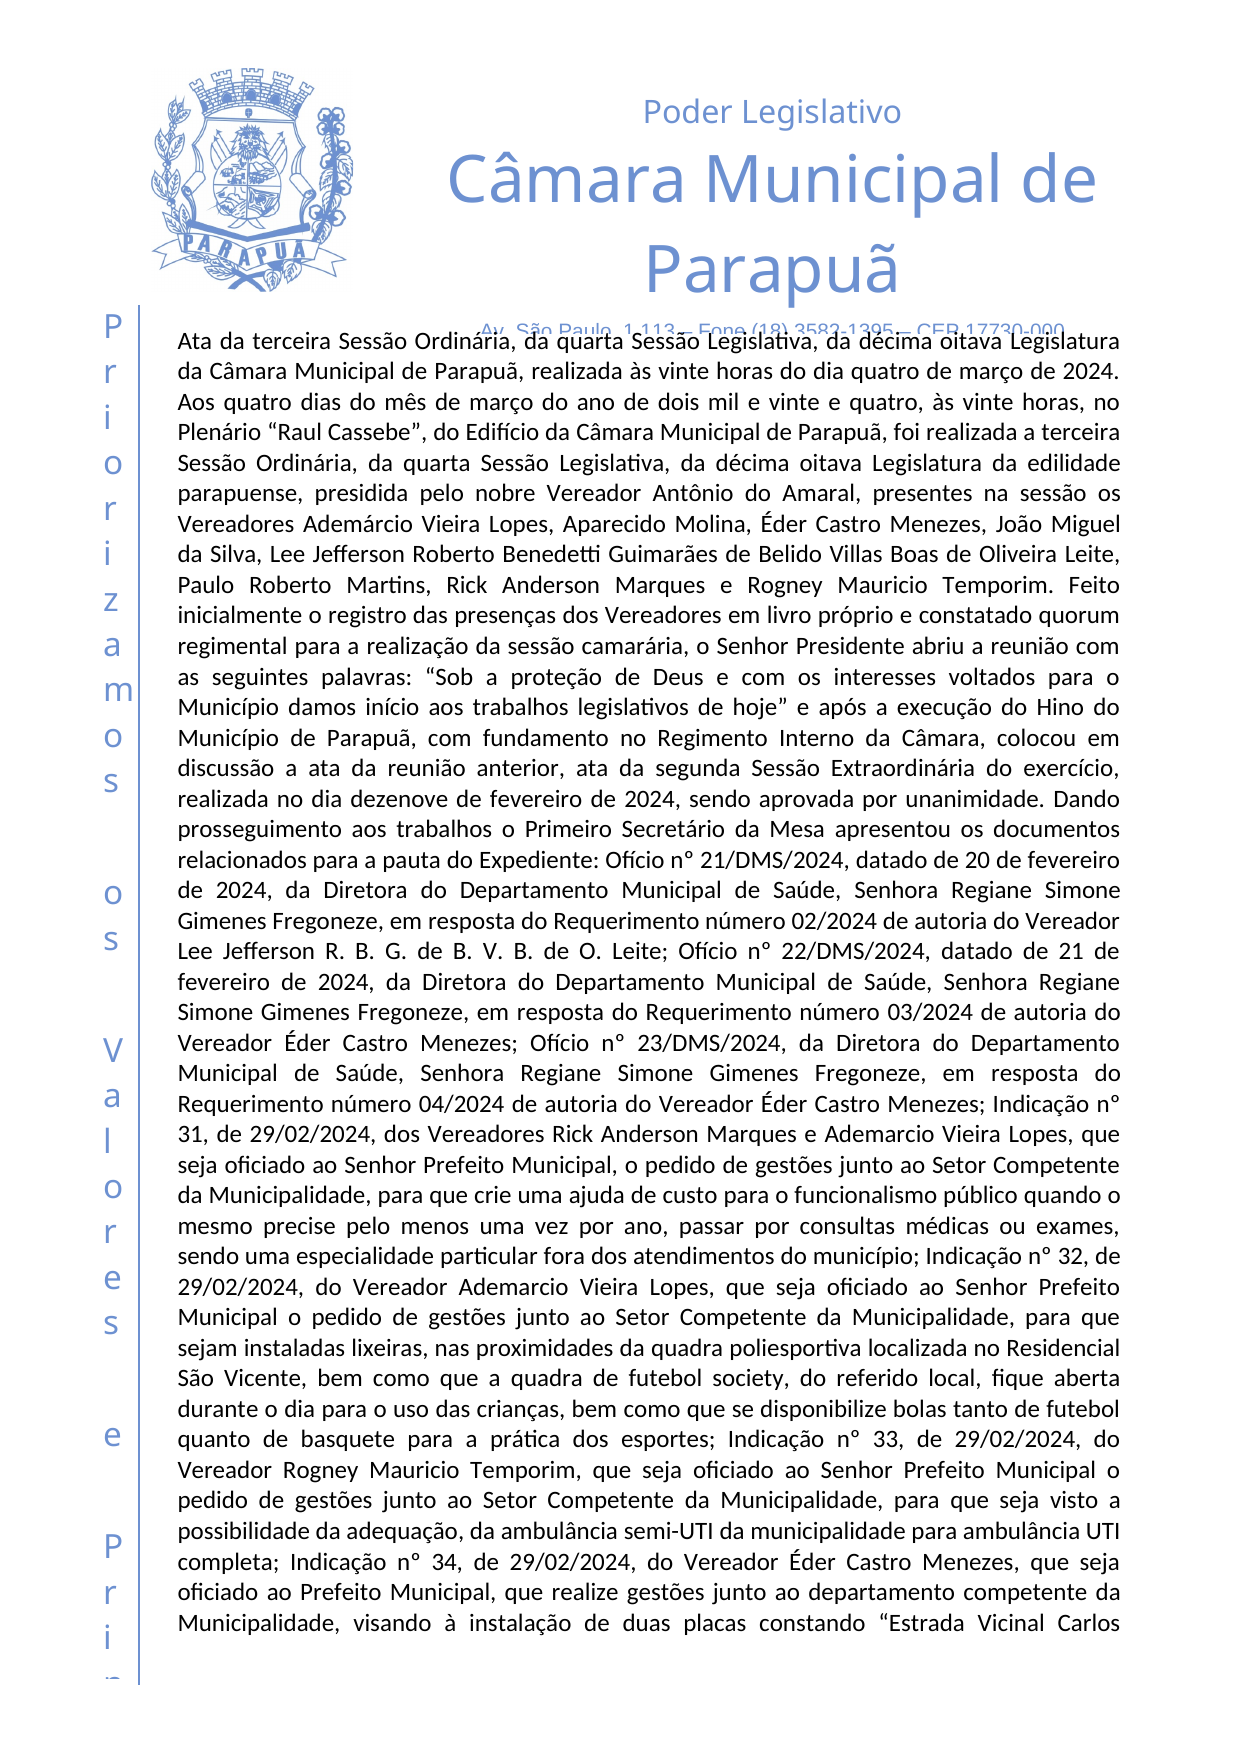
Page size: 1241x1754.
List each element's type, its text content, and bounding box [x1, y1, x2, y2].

text Ata da terceira Sessão Ordinária, da quarta Sessão Legislativa, da décima oitava Legislatura da Câmara Municipal de Parapuã, realizada às vinte horas do dia quatro de março de 2024. Aos quatro dias do mês de março do ano de dois mil e vinte e quatro, às vinte horas, no Plenário “Raul Cassebe”, do Edifício da Câmara Municipal de Parapuã, foi realizada a terceira Sessão Ordinária, da quarta Sessão Legislativa, da décima oitava Legislatura da edilidade parapuense, presidida pelo nobre Vereador Antônio do Amaral, presentes na sessão os Vereadores Ademárcio Vieira Lopes, Aparecido Molina, Éder Castro Menezes, João Miguel da Silva, Lee Jefferson Roberto Benedetti Guimarães de Belido Villas Boas de Oliveira Leite, Paulo Roberto Martins, Rick Anderson Marques e Rogney Mauricio Temporim. Feito inicialmente o registro das presenças dos Vereadores em livro próprio e constatado quorum regimental para a realização da sessão camarária, o Senhor Presidente abriu a reunião com as seguintes palavras: “Sob a proteção de Deus e com os interesses voltados para o Município damos início aos trabalhos legislativos de hoje” e após a execução do Hino do Município de Parapuã, com fundamento no Regimento Interno da Câmara, colocou em discussão a ata da reunião anterior, ata da segunda Sessão Extraordinária do exercício, realizada no dia dezenove de fevereiro de 2024, sendo aprovada por unanimidade. Dando prosseguimento aos trabalhos o Primeiro Secretário da Mesa apresentou os documentos relacionados para a pauta do Expediente: Ofício nº 21/DMS/2024, datado de 20 de fevereiro de 2024, da Diretora do Departamento Municipal de Saúde, Senhora Regiane Simone Gimenes Fregoneze, em resposta do Requerimento número 02/2024 de autoria do Vereador Lee Jefferson R. B. G. de B. V. B. de O. Leite; Ofício nº 22/DMS/2024, datado de 21 de fevereiro de 2024, da Diretora do Departamento Municipal de Saúde, Senhora Regiane Simone Gimenes Fregoneze, em resposta do Requerimento número 03/2024 de autoria do Vereador Éder Castro Menezes; Ofício nº 23/DMS/2024, da Diretora do Departamento Municipal de Saúde, Senhora Regiane Simone Gimenes Fregoneze, em resposta do Requerimento número 04/2024 de autoria do Vereador Éder Castro Menezes; Indicação nº 31, de 29/02/2024, dos Vereadores Rick Anderson Marques e Ademarcio Vieira Lopes, que seja oficiado ao Senhor Prefeito Municipal, o pedido de gestões junto ao Setor Competente da Municipalidade, para que crie uma ajuda de custo para o funcionalismo público quando o mesmo precise pelo menos uma vez por ano, passar por consultas médicas ou exames, sendo uma especialidade particular fora dos atendimentos do município; Indicação nº 32, de 29/02/2024, do Vereador Ademarcio Vieira Lopes, que seja oficiado ao Senhor Prefeito Municipal o pedido de gestões junto ao Setor Competente da Municipalidade, para que sejam instaladas lixeiras, nas proximidades da quadra poliesportiva localizada no Residencial São Vicente, bem como que a quadra de futebol society, do referido local, fique aberta durante o dia para o uso das crianças, bem como que se disponibilize bolas tanto de futebol quanto de basquete para a prática dos esportes; Indicação nº 33, de 29/02/2024, do Vereador Rogney Mauricio Temporim, que seja oficiado ao Senhor Prefeito Municipal o pedido de gestões junto ao Setor Competente da Municipalidade, para que seja visto a possibilidade da adequação, da ambulância semi-UTI da municipalidade para ambulância UTI completa; Indicação nº 34, de 29/02/2024, do Vereador Éder Castro Menezes, que seja oficiado ao Prefeito Municipal, que realize gestões junto ao departamento competente da Municipalidade, visando à instalação de duas placas constando “Estrada Vicinal Carlos Adalberto Massaroti”, no trecho pertencente ao Município de Parapuã da Estrada Vicinal PRP-138; Indicação nº 35, de 29/02/2024, do Vereador Rogney Mauricio Temporim, que seja oficiado ao Senhor Prefeito Municipal o pedido de gestões junto ao Setor Competente da Municipalidade, para a aquisição de um veículo para o setor da Vigilância Epidemiológica; Indicação nº 36, de 29/02/2024, do Vereador Rick Anderson Marques, que seja oficiado ao Senhor Prefeito Municipal, o pedido de gestões junto ao Setor Competente da Municipalidade, para que seja visto a possibilidade da realização de melhorias no Centro de Zoonoses; Indicação nº 37, de 29/02/2024, do Vereador Ademarcio Vieira Lopes, que seja oficiado ao Senhor Prefeito Municipal o pedido de gestões junto ao Setor Competente da Municipalidade, para que seja feita a pintura do obstáculo existente na Rua Natal, altura do número 916, próximo ao Centro de Saúde "Gilberto Miranda Cabral”; Indicação nº 38, de 29/02/2024, do Vereador Lee Jefferson R. B. G. de B. V. B. de O. Leite, que seja oficiado ao Chefe do Poder Executivo Municipal, gestões junto ao Órgão Competente da Municipalidade, objetivando manutenção na pintura das faixas de pedestres das ruas de nossa cidade, e refazer as mesmas nos locais que estão apagadas; Indicação nº 39, de 29/02/2024, do Vereador Rick Anderson Marques, que seja oficiado ao Senhor Prefeito Municipal o pedido de gestões junto ao Setor Competente da Municipalidade, para que seja feita a troca do aparelho de televisão do Terminal Rodoviário Prefeito Antenor Alves, uma vez que o aparelho atual, se encontra deteriorado e com defeito; Indicação nº 40, de 29/02/2024, do Vereador Rogney Mauricio Temporim, que seja oficiado ao Senhor Prefeito Municipal, o pedido de gestões junto ao Setor Competente da Municipalidade, para que se estude a possibilidade da denominação de algum local público ou alguma rua da municipalidade, em homenagem aos munícipes parapuenses Orlando Martins, Dimas Stocco Rossi, Dimas José Batista, Irineu Aparecido Fernandes e Maurício Poiet; Indicação nº 41, de 29/02/2024, do Vereador Rogney Mauricio Temporim, que seja oficiado ao Senhor Prefeito Municipal o pedido de gestões junto ao Setor Competente, para que todos os prédios que forem construídos pela municipalidade, tanto com recurso próprio ou por outros meios, sejam adequados na parte elétrica para suportarem a instalação de aparelhos de ar-condicionado; Indicação nº 42, de 29/02/2024, do Vereador Lee Jefferson R. B. G. de B. V. B. de O. Leite, que seja oficiado ao Senhor Prefeito Municipal, o pedido de gestões junto ao Setor Competente da Municipalidade, para que seja visto a possibilidade de se construir uma pista de caminhada iluminada na Avenida Pernambuco, entre a Rua Salvador Raphael Ricco e a SP-425 Rodovia Assis Chateaubriand; Indicação nº 43, de 29/02/2024, dos Vereadores Rick Anderson Marques e Ademarcio Vieira Lopes, que seja oficiado ao Chefe do Executivo Municipal, solicitando gestões junto ao Departamento Competente da Municipalidade, para que o Setor de Esporte e Lazer seja mais incentivado, afim de fomentar e estimular o desenvolvimento de atividades para todos munícipes parapuenses; Indicação nº 44, de 29/02/2024, do Vereador Rick Anderson Marques, que seja oficiado ao Senhor Prefeito Municipal o pedido de gestões junto ao Setor Competente da Municipalidade, para que seja visto a possibilidade da doação, dos terrenos localizados na Travessa Ferroban, para famílias carentes; Indicação nº 45, de 29/02/2024, do Vereador Paulo Roberto Martins, que seja oficiado ao Senhor Prefeito Municipal o pedido de gestões junto ao Setor Competente da Municipalidade, para que seja feito uma manutenção na canaleta de escoamento de água, na Rua Vitória, esquina com a Rua Pará; Indicação nº 46, de 29/02/2024, do Vereador Paulo Roberto Martins, que seja oficiado ao Senhor Prefeito Municipal o pedido de gestões junto ao Setor de Meio Ambiente e Órgãos Competentes pela poda e corte de árvores, para que estude com carinho os critérios usados para realizar os cortes e podas de árvores no âmbito do município de Parapuã, praças públicas, escolas e quaisquer locais públicos onde o município é responsável; Indicação nº 47, de 1º/03/2024, do Vereador Paulo Roberto Martins, que seja oficiado ao Senhor Prefeito Municipal, o pedido de gestões junto aos Órgãos Competentes, para que se instale um redutor de velocidade na Rua Japão altura do número 285; Indicação nº 48, de 1º/03/2024, do Vereador Paulo Roberto Martins, que seja oficiado ao Senhor Prefeito Municipal o pedido de gestões junto ao Setor de Vigilância Epidemiológica, para que seja visto a possibilidade da limpeza e pulverização com inseticida, em todos os bueiros de nossa cidade; Indicação nº 49, de 1º/03/2024, dos Vereadores Ten João Miguel da Silva e Lee Jefferson R. B. G. de B. V. B. de O. Leite, que seja oficiado ao Senhor Prefeito Municipal o pedido de gestões junto ao setor competente da Municipalidade, para que se estude a possibilidade de adequações na rotatória da Avenida Pernambuco, que dá acesso ao Conjunto Habitacional Sol Nascente, ao Residencial São Marcos e à SP-425; Requerimento nº 05/2024, de 29 de fevereiro de 2024, de iniciativa do Vereador Éder Castro Menezes, que envie para esta Casa de Leis, informações atualizadas sobre o Distrito Industrial Municipal; Requerimento nº 06/2024, de 1º de março de 2024, de iniciativa dos Vereadores Ten João Miguel da Silva e Paulo Roberto Martins, que seja solicitado ao Senhor Prefeito Municipal, que junto ao Setor Competente da Municipalidade, envie para esta Casa de Leis informações sobre emergências com a iluminação pública aos fins de semana e feriados; Ofício número 18/2024 – GP, de 22 de fevereiro de 2024, do Executivo Municipal, encaminhando para apreciação e votação em regime de urgência desta Casa de Leis, o Projeto de Lei Municipal nº 03/2024; Ofício número 21/2024 – GP, de 28 de fevereiro de 2024, do Executivo Municipal, encaminhando para apreciação e votação desta Casa de Leis, os Projetos de Lei Municipal nº (s) 04, 05 e 06/2024, sendo o Projeto de Lei Municipal nº 06/2024, em regime de urgência; Ofício datado de 28 de fevereiro de 2024, do Executivo Municipal, em resposta do Requerimento número 01/2024 de autoria do Vereador Éder Castro Menezes; Ofício do Executivo Municipal, de 26 de fevereiro de 2024, em resposta das Indicações nº (s) 021 a 30/2024; Projeto de Lei do Executivo Municipal nº 03, de 21 de fevereiro de 2024, que “Dispõe sobre autorização para a abertura de crédito suplementar, e dá outras providências”; Projeto de Lei do Executivo Municipal nº 04, de 28 de fevereiro de 2024, que “Autoriza o Poder Executivo Municipal a proceder à venda de imóvel urbanos, e dá outras providências”; Projeto de Lei do Executivo Municipal nº 05, de 28 de fevereiro de 2024, que “Autoriza o Poder Executivo a abrir um credito adicional especial para conceder contribuição financeira ao Consórcio Intermunicipal, para tratamento e disposição de lixo - Cotralix, e da outras providências”; Projeto de Lei do Executivo Municipal nº 06, de 28 de fevereiro de 2024, que “Dispõe sobre a criação de vagas para os cargos públicos de Agente de Organização Escolar, Motorista e Zelador, alterando a estrutura administrativa do Poder Executivo Municipal, e dá outras providências”. Na sequência aos trabalhos, foi dado início ao tempo restante da hora do expediente sendo destinado aos oradores inscritos em livro próprio para fazerem uso da palavra: Primeiro orador inscrito da noite, o Vereador Ademarcio Vieira Lopes, que iniciou suas palavras desejando boa noite aos Nobres Pares, pessoas presentes e internautas que acompanham a sessão através do sistema de câmeras, após, destacou o bom trabalho que vem sendo realizado pelo Prefeito Gilmar e Vice-prefeito Milton, a transparência da atual administração municipal, e competência dos funcionários públicos de Parapuã, dando sequência, explanou sobre suas proposituras, sempre de encontro com os interesses da população, após, se despediu; Segundo orador inscrito da noite, o Vereador Rick Anderson Marques, que iniciou suas palavras desejando boa noite aos Nobres Pares, pessoas presentes e internautas que acompanham a sessão através do sistema de câmeras, após, agradeceu ao Deputado Fernando Marangoni por emenda parlamentar destinada ao município, dando sequência, explanou sobre comentários infundados de munícipes, que atrapalham o trabalho do legislativo, em seguida, explanou sobre suas proposituras, sempre de encontro com os interesses da população, na sequência, se despediu; Terceiro orador inscrito da noite, o Vereador Éder Castro Menezes, que iniciou suas palavras desejando boa noite aos Nobres Pares, pessoas presentes e internautas que acompanham a sessão através do sistema de câmeras, após, destacou a recente instalação do aparelho de ultrassom na Posto de Saúde Gilberto Miranda Cabral, e da importância dessa conquista para Parapuã, fruto de uma emenda parlamentar do Deputado Vinicius Camarinha, dando sequência, explanou sobre o tramitação que os vereadores fazem para angariar recursos para o município, e da importância desse trabalho, após, se solidarizou à munícipes pelo falecimento de entes queridos, em seguida explanou sobre suas proposituras, sempre de encontro com os interesses da população, na sequência, teceu críticas a uma resposta da municipalidade sobre um requerimento de sua autoria, de como tal fato é desrespeitoso e, se despediu; Quarto orador inscrito da noite, o Vereador Aparecido Molina, que iniciou suas palavras desejando boa noite aos Nobres Pares, pessoas presentes e internautas que acompanham a sessão através do sistema de câmeras, após, destacou sobre recapeamentos e a parte de se roçar as estradas no município, e a importância desses trabalhos, após, destacou a inauguração de um supermercado na cidade, e obras que foram realizadas para atender essa demanda, que irá gerar diversos empregos. na sequência, se despediu; Quinto orador inscrito da noite, o Vereador Lee Jefferson Roberto Benedetti Guimarães de Belido Villas Bôas de Oliveira Leite, que iniciou suas palavras desejando boa noite aos Nobres Pares, pessoas presentes e internautas que acompanham a sessão através do sistema de câmeras, após, destacou que as críticas contra os vereadores de Parapuã, recentemente realizadas, são infundadas, pois os edis, são responsáveis por diversas emendas, junto aos deputados, que beneficia, e muito, o município, dando sequência, teceu comentários sobre projeto de lei de sua autoria, que se tornou Lei Municipal, para introduzir a língua inglesa no sistema de ensino municipal, e de como a referida lei ajuda a população, em seguida, explanou sobre suas proposituras e, se despediu; Sexto orador inscrito da noite, o Vereador Paulo Roberto Martins, que iniciou suas palavras desejando boa noite aos Nobres Pares, pessoas presentes e internautas que acompanham a sessão através do sistema de câmeras, após, se solidarizou à munícipes parapuenses pelo falecimento de entes queridos, após, explanou sobre suas proposituras que estão sempre de encontro com os interesses da população, em especial, no setor de endemias da município, após, se despediu; Sétimo orador inscrito da noite, o Vereador Rogney Mauricio Temporim, que iniciou suas palavras desejando boa noite aos Nobres Pares, pessoas presentes e internautas que acompanham a sessão através do sistema de câmeras, após, explanou sobre o repasse realizado pela Prefeitura de Parapuã à Irmandade da Santa Casa de Misericórdia de Parapuã, após, destacou outros repasses que são realizados no município, como o duodécimo da Câmara para a Prefeitura, entre outros dados, dando sequência, se solidarizou à munícipes pelo falecimento de entes queridos, em seguida, explanou sobre suas proposituras, sempre de encontro com os interesses da população e, se despediu. Na sequência o Presidente deu por encerrado o Expediente, e após breve intervalo, declarou aberta a Ordem do Dia, quando foram apreciados os seguintes documentos: Requerimento nº 01/2024 de Urgência Especial ao Projeto de Lei do Executivo Municipal nº 03, de 21 de fevereiro de 2024, que “Dispõe sobre autorização para a abertura de crédito suplementar, e dá outras providências”, aprovado por unanimidade; Requerimento nº 02/2024 de Urgência Especial ao Projeto de Lei do Executivo Municipal nº 06, de 28 de fevereiro de 2024, que “Dispõe sobre a criação de vagas para os cargos públicos de Agente de Organização Escolar, Motorista e Zelador, alterando a estrutura administrativa do Poder Executivo Municipal, e dá outras providências”, aprovado por unanimidade; Projeto de Lei do Executivo Municipal nº 03, de 21 de fevereiro de 2024, que “Dispõe sobre autorização para a abertura de crédito suplementar, e dá outras providências”, aprovado por unanimidade; Projeto de Lei do Executivo Municipal nº 06, de 28 de fevereiro de 2024, que “Dispõe sobre a criação de vagas para os cargos públicos de Agente de Organização Escolar, Motorista e Zelador, alterando a estrutura administrativa do Poder Executivo Municipal, e dá outras providências”, aprovado por unanimidade; Requerimento nº 05/2024, de 29 de fevereiro de 2024, de iniciativa do Vereador Éder Castro Menezes, que envie para esta Casa de Leis, informações atualizadas sobre o Distrito Industrial Municipal, aprovado por unanimidade; Requerimento nº 06/2024, de 1º de março de 2024, de iniciativa dos Vereadores Ten João Miguel da Silva e Paulo Roberto Martins, que seja solicitado ao Senhor Prefeito Municipal, que junto ao Setor Competente da Municipalidade, envie para esta Casa de Leis informações sobre emergências com a iluminação pública aos fins de semana e feriados, aprovado por unanimidade; Moção nº 02/2024, de 15 de fevereiro de 2024, de iniciativa do Vereador Rogney Maurício Temporim, Moção de Pesar, pelo falecimento do Senhor Dimas José Batista, estimado morador de Parapuã, grande profissional e ótimo pai de família, deixando bons exemplos de generosidade em favor do próximo e saudades nos familiares e amigos, aprovado por unanimidade; Moção nº 03/2024, de 15 de fevereiro de 2024, de iniciativa do Vereador Rogney Maurício Temporim, Moção de Aplauso ao Senhor Antonio Carlos Barros Ferreira, pela sua exemplar conduta, além de agradecer pelos bons serviços desempenhados por muitos anos em que exerceu suas funções no Setor Público de nossa cidade, bem como, trabalho na Divisão Brigadista de Incêndio, aprovado por unanimidade; Projeto de Lei do Executivo Municipal nº 02, de 14 de fevereiro de 2024, que “Dispõe sobre o procedimento para a instalação de infraestrutura de suporte para estação transmissora de Radiocomunicação - ETR autorizada pela agência nacional de telecomunicações - ANATEL, nos termos da legislação federal vigente”, aprovado por unanimidade. Nada mais a ser tratado, o Presidente da Mesa convocou os Vereadores para a próxima Sessão Ordinária, e encerrou a sessão, cuja ata foi lavrada por mim, João Miguel da Silva, Primeiro Secretário da Mesa, que depois de aprovada assino em companhia do Excelentíssimo Senhor Presidente Antonio do Amaral. Câmara Municipal de Parapuã, aos quatro dias do mês de março de 2024. [177, 325, 1122, 1637]
picture [151, 68, 354, 292]
